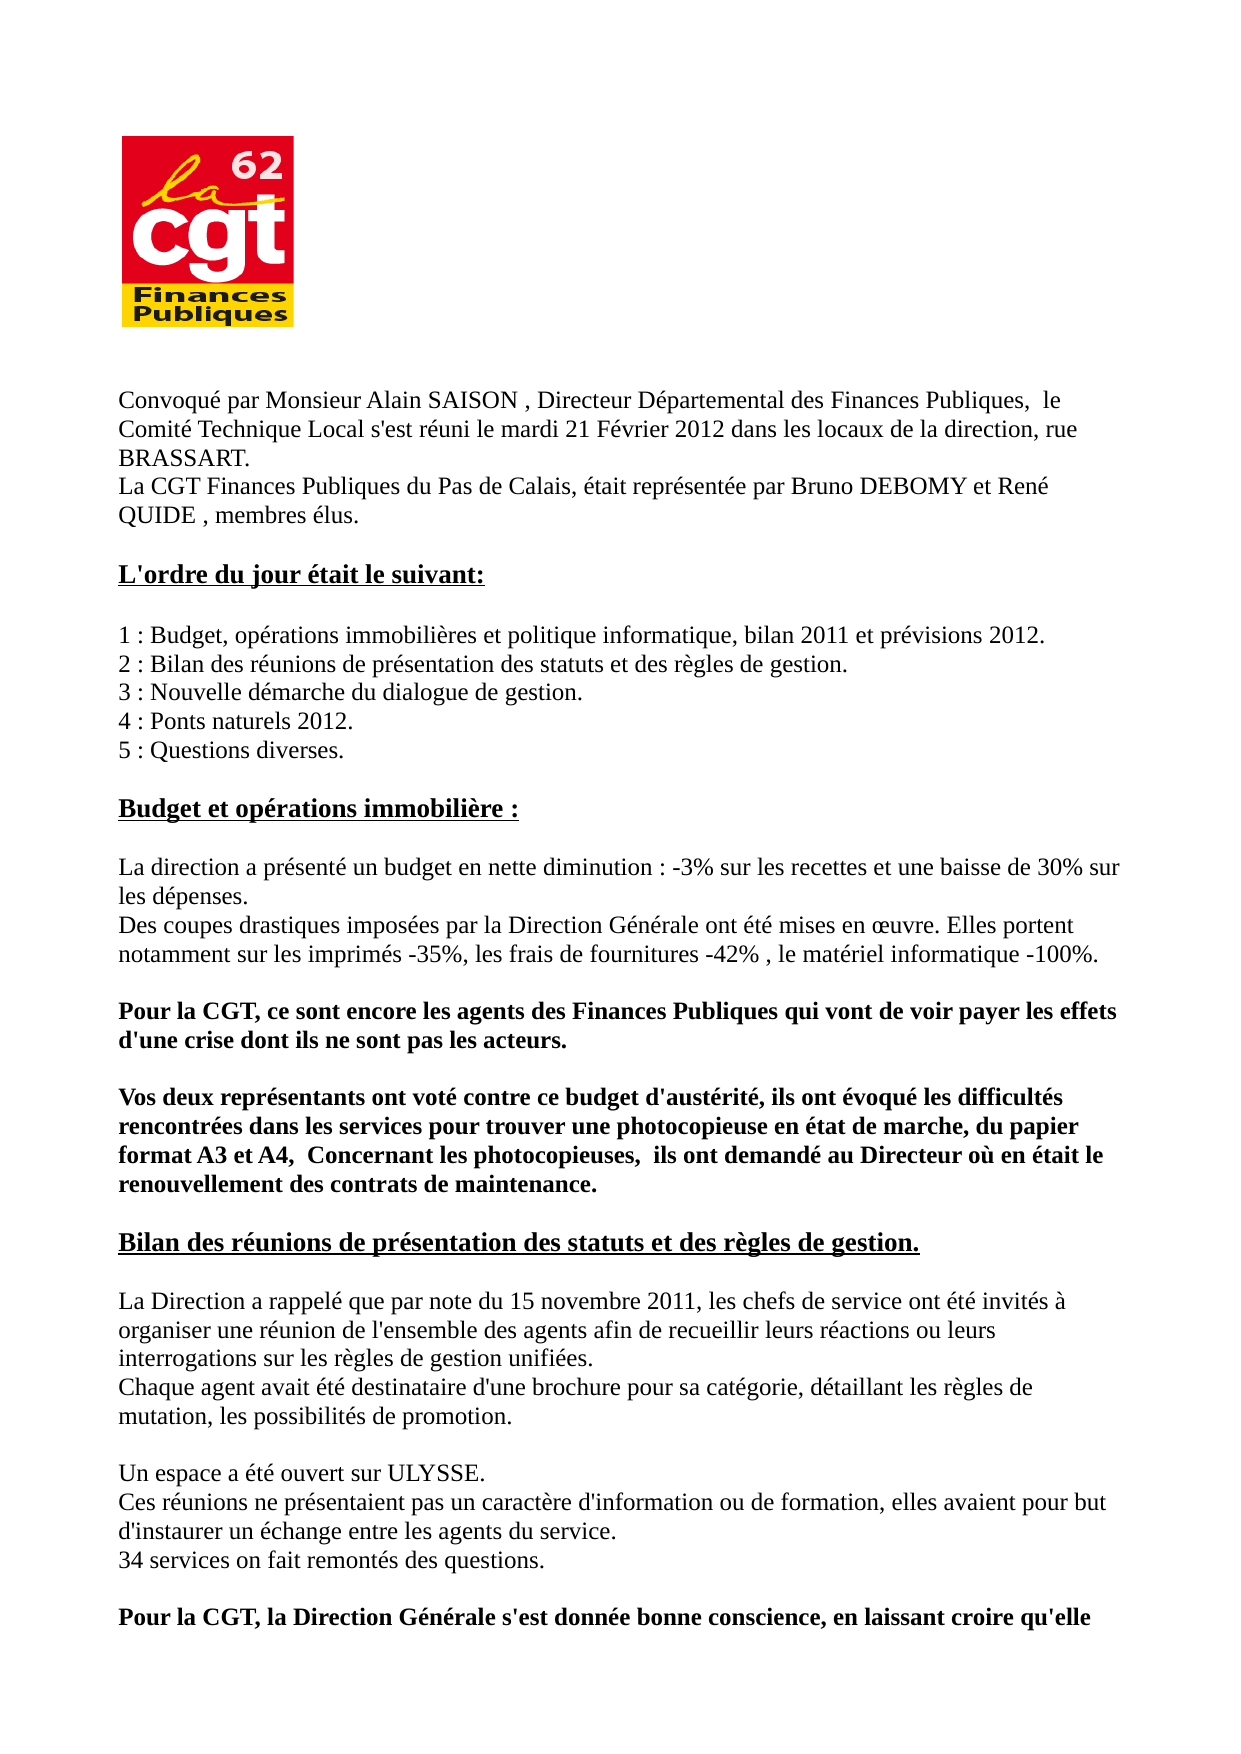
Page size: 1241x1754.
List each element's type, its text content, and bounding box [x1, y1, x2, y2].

text 1 : Budget, opérations immobilières et politique informatique, bilan 2011 et prévisions 2012. [118, 620, 1122, 649]
text Chaque agent avait été destinataire d'une brochure pour sa catégorie, détaillant les règles de mutation, les possibilités de promotion. [118, 1372, 1122, 1430]
text Budget et opérations immobilière : [118, 792, 1122, 824]
text La direction a présenté un budget en nette diminution : -3% sur les recettes et une baisse de 30% sur les dépenses. [118, 852, 1122, 910]
text Un espace a été ouvert sur ULYSSE. [118, 1458, 1122, 1487]
text La CGT Finances Publiques du Pas de Calais, était représentée par Bruno DEBOMY et René QUIDE , membres élus. [118, 471, 1122, 529]
text La Direction a rappelé que par note du 15 novembre 2011, les chefs de service ont été invités à organiser une réunion de l'ensemble des agents afin de recueillir leurs réactions ou leurs interrogations sur les règles de gestion unifiées. [118, 1286, 1122, 1372]
text 3 : Nouvelle démarche du dialogue de gestion. [118, 677, 1122, 706]
text Convoqué par Monsieur Alain SAISON , Directeur Départemental des Finances Publiques, le Comité Technique Local s'est réuni le mardi 21 Février 2012 dans les locaux de la direction, rue BRASSART. [118, 385, 1122, 471]
text Des coupes drastiques imposées par la Direction Générale ont été mises en œuvre. Elles portent notamment sur les imprimés -35%, les frais de fournitures -42% , le matériel informatique -100%. [118, 910, 1122, 967]
text Vos deux représentants ont voté contre ce budget d'austérité, ils ont évoqué les difficultés rencontrées dans les services pour trouver une photocopieuse en état de marche, du papier format A3 et A4, Concernant les photocopieuses, ils ont demandé au Directeur où en était le renouvellement des contrats de maintenance. [118, 1082, 1122, 1197]
text 4 : Ponts naturels 2012. [118, 706, 1122, 735]
text Ces réunions ne présentaient pas un caractère d'information ou de formation, elles avaient pour but d'instaurer un échange entre les agents du service. [118, 1487, 1122, 1545]
text 34 services on fait remontés des questions. [118, 1545, 1122, 1573]
text Pour la CGT, la Direction Générale s'est donnée bonne conscience, en laissant croire qu'elle [118, 1602, 1122, 1631]
picture [122, 136, 294, 327]
text L'ordre du jour était le suivant: [118, 558, 1122, 589]
text 5 : Questions diverses. [118, 735, 1122, 764]
text Pour la CGT, ce sont encore les agents des Finances Publiques qui vont de voir payer les effets d'une crise dont ils ne sont pas les acteurs. [118, 996, 1122, 1054]
text Bilan des réunions de présentation des statuts et des règles de gestion. [118, 1226, 1122, 1257]
text 2 : Bilan des réunions de présentation des statuts et des règles de gestion. [118, 649, 1122, 677]
